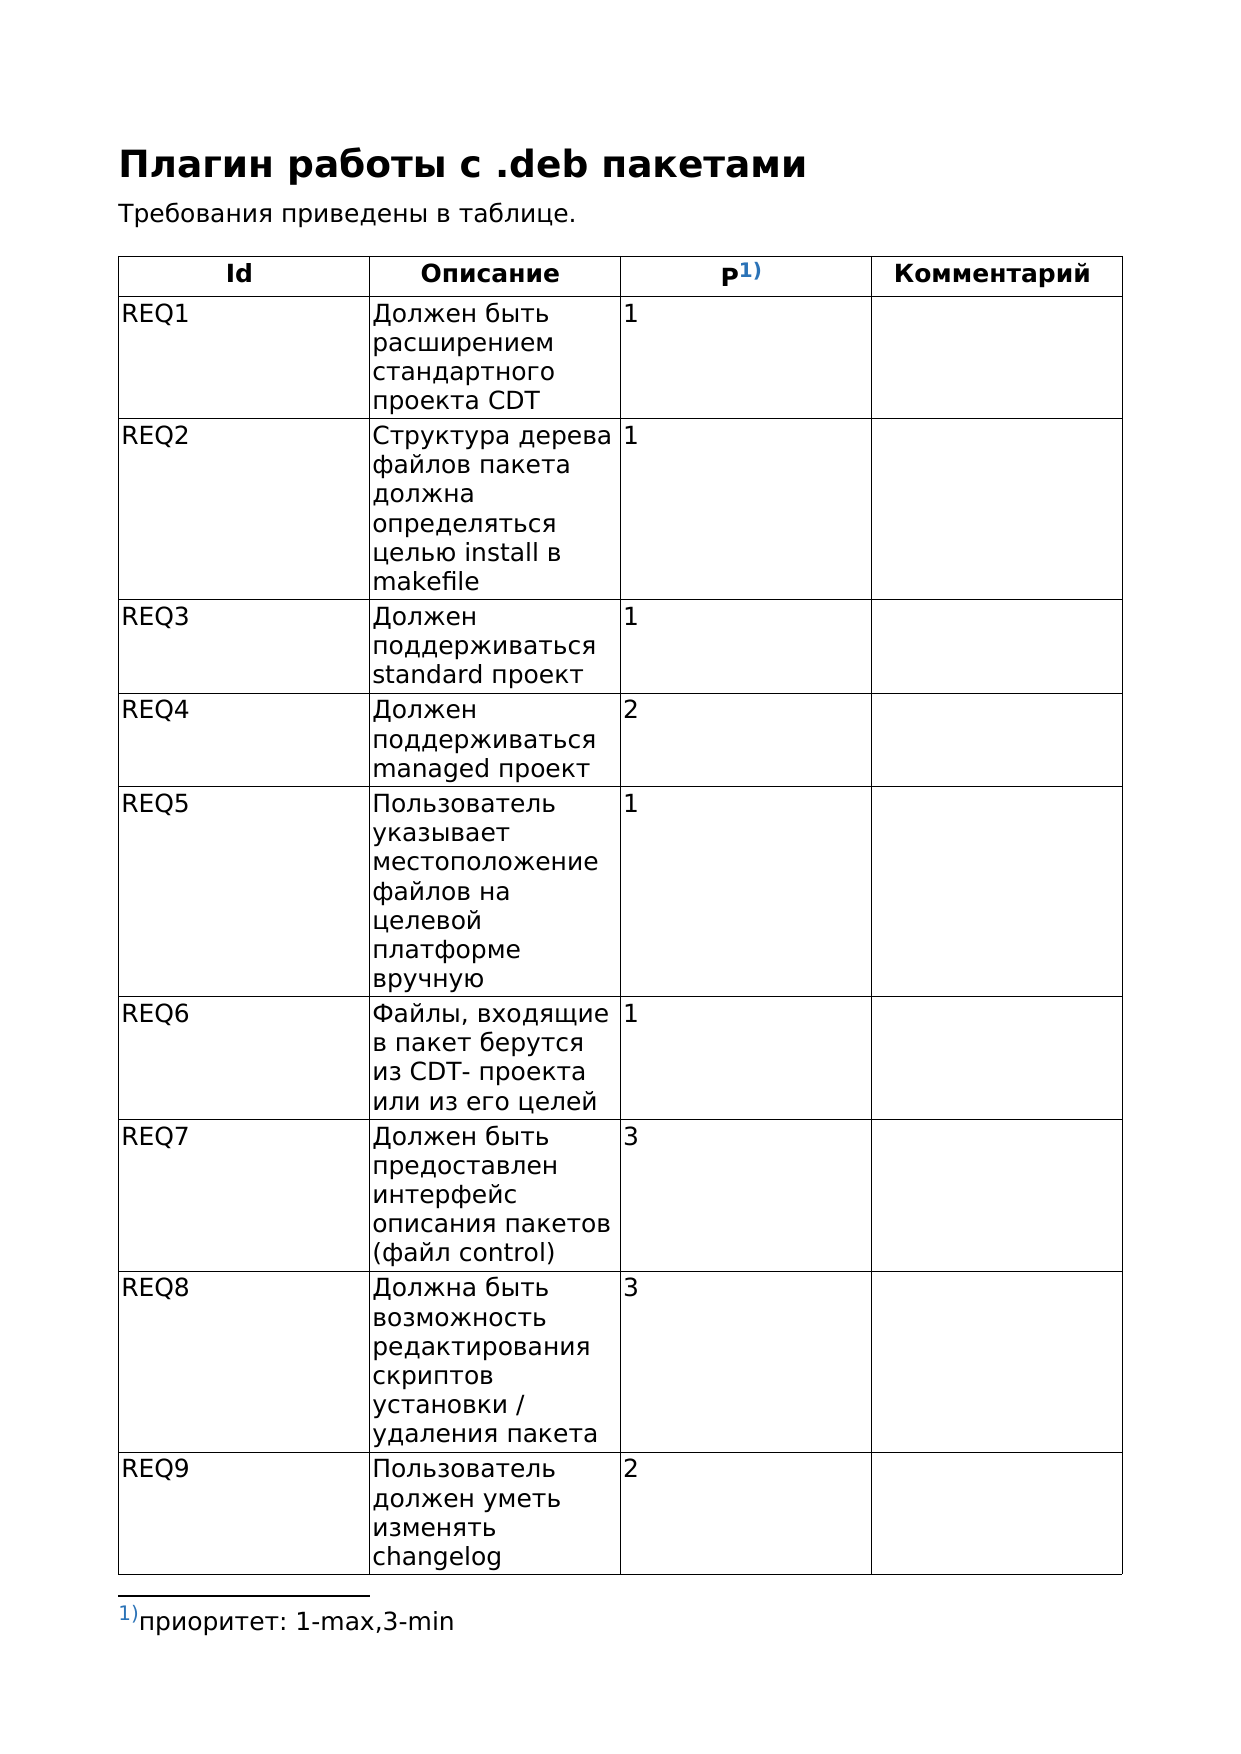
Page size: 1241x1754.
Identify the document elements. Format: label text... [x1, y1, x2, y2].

table_cell 1 [621, 297, 871, 418]
table_cell 1 [621, 787, 871, 996]
table_cell [872, 600, 1122, 693]
table_cell Должен поддерживаться managed проект [370, 694, 620, 786]
table_cell 1 [621, 997, 871, 1119]
table_cell Файлы, входящие в пакет берутся из CDT- проекта или из его целей [370, 997, 620, 1119]
table_cell 1 [621, 600, 871, 693]
table_cell [872, 297, 1122, 418]
table_cell REQ3 [119, 600, 369, 693]
table_cell [872, 1453, 1122, 1574]
table_cell [872, 694, 1122, 786]
table_header Id [119, 257, 369, 296]
table_cell REQ8 [119, 1272, 369, 1452]
table_cell Пользователь указывает местоположение файлов на целевой платформе вручную [370, 787, 620, 996]
table_cell Пользователь должен уметь изменять changelog [370, 1453, 620, 1574]
table_header Комментарий [872, 257, 1122, 296]
table_cell REQ6 [119, 997, 369, 1119]
table_header P [621, 257, 871, 296]
table_cell 2 [621, 694, 871, 786]
table_cell [872, 787, 1122, 996]
table_cell Должен поддерживаться standard проект [370, 600, 620, 693]
table_cell [872, 997, 1122, 1119]
table_cell 1 [621, 419, 871, 599]
table_cell REQ7 [119, 1120, 369, 1271]
table_cell 3 [621, 1272, 871, 1452]
table_cell 2 [621, 1453, 871, 1574]
table_cell [872, 1272, 1122, 1452]
table_cell [872, 419, 1122, 599]
table_cell [872, 1120, 1122, 1271]
table_cell REQ2 [119, 419, 369, 599]
table_header Описание [370, 257, 620, 296]
subtitle Плагин работы с .deb пакетами [118, 143, 1122, 187]
table_cell REQ1 [119, 297, 369, 418]
table_cell REQ5 [119, 787, 369, 996]
table_cell Структура дерева файлов пакета должна определяться целью install в makefile [370, 419, 620, 599]
table_cell Должен быть расширением стандартного проекта CDT [370, 297, 620, 418]
table_cell REQ4 [119, 694, 369, 786]
table_cell 3 [621, 1120, 871, 1271]
text Требования приведены в таблице. [118, 199, 1122, 228]
table_cell Должна быть возможность редактирования скриптов установки / удаления пакета [370, 1272, 620, 1452]
table_cell REQ9 [119, 1453, 369, 1574]
table_cell Должен быть предоставлен интерфейс описания пакетов (файл control) [370, 1120, 620, 1271]
